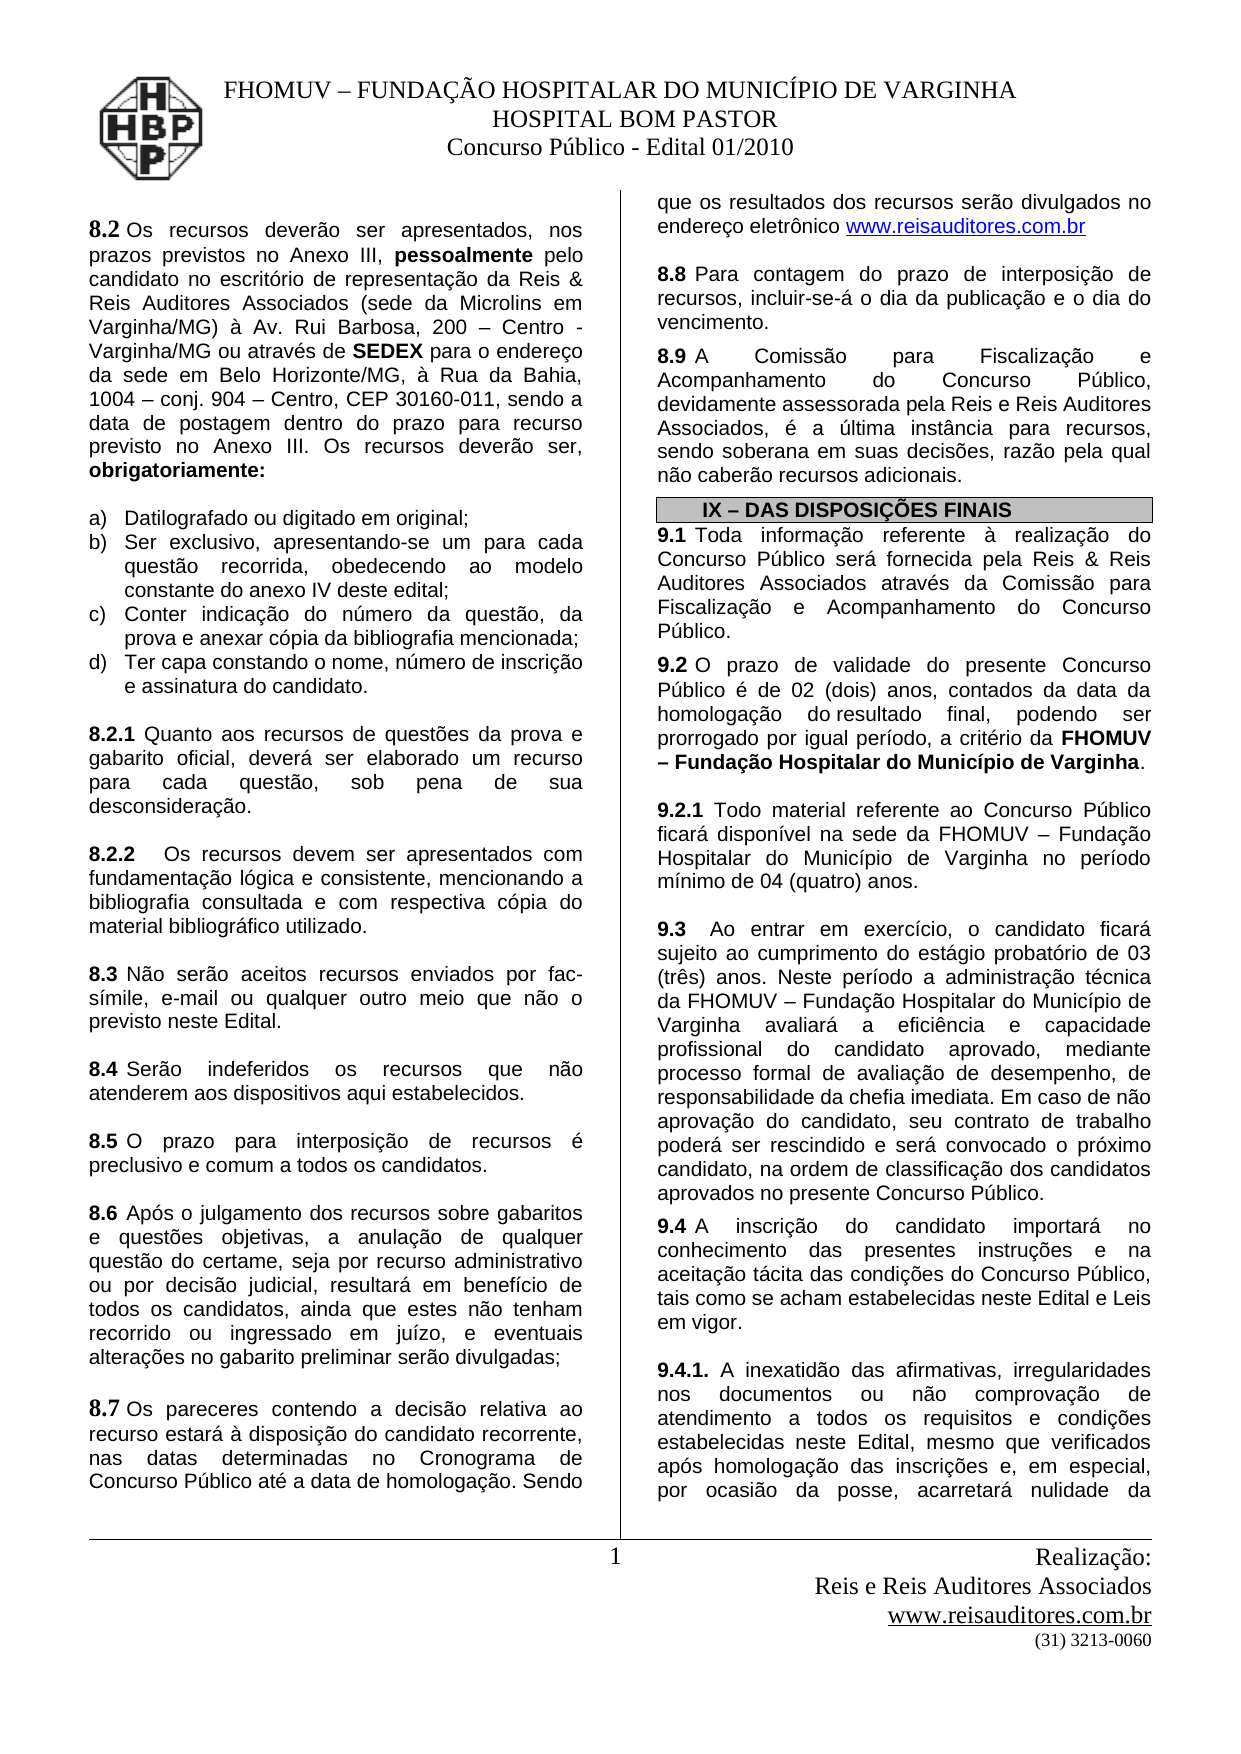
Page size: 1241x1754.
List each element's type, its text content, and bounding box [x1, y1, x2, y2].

list Não serão aceitos recursos enviados por fac-símile, e-mail ou qualquer outro meio que não o previsto neste Edital. [89, 961, 583, 1033]
text 9.4.1. A inexatidão das afirmativas, irregularidades nos documentos ou não comprovação de atendimento a todos os requisitos e condições estabelecidas neste Edital, mesmo que verificados após homologação das inscrições e, em especial, por ocasião da posse, acarretará nulidade da [657, 1358, 1152, 1502]
list Conter indicação do número da questão, da prova e anexar cópia da bibliografia mencionada; [89, 602, 583, 650]
text 8.2.1 Quanto aos recursos de questões da prova e gabarito oficial, deverá ser elaborado um recurso para cada questão, sob pena de sua desconsideração. [89, 722, 583, 818]
list O prazo para interposição de recursos é preclusivo e comum a todos os candidatos. [89, 1129, 583, 1177]
list Toda informação referente à realização do Concurso Público será fornecida pela Reis & Reis Auditores Associados através da Comissão para Fiscalização e Acompanhamento do Concurso Público. [657, 523, 1152, 643]
list Ao entrar em exercício, o candidato ficará sujeito ao cumprimento do estágio probatório de 03 (três) anos. Neste período a administração técnica da FHOMUV – Fundação Hospitalar do Município de Varginha avaliará a eficiência e capacidade profissional do candidato aprovado, mediante processo formal de avaliação de desempenho, de responsabilidade da chefia imediata. Em caso de não aprovação do candidato, seu contrato de trabalho poderá ser rescindido e será convocado o próximo candidato, na ordem de classificação dos candidatos aprovados no presente Concurso Público. [657, 917, 1152, 1205]
list Os recursos deverão ser apresentados, nos prazos previstos no Anexo III, pessoalmente pelo candidato no escritório de representação da Reis & Reis Auditores Associados (sede da Microlins em Varginha/MG) à Av. Rui Barbosa, 200 – Centro - Varginha/MG ou através de SEDEX para o endereço da sede em Belo Horizonte/MG, à Rua da Bahia, 1004 – conj. 904 – Centro, CEP 30160-011, sendo a data de postagem dentro do prazo para recurso previsto no Anexo III. Os recursos deverão ser, obrigatoriamente: [89, 214, 583, 482]
list A Comissão para Fiscalização e Acompanhamento do Concurso Público, devidamente assessorada pela Reis e Reis Auditores Associados, é a última instância para recursos, sendo soberana em suas decisões, razão pela qual não caberão recursos adicionais. [657, 343, 1152, 487]
text 9.2.1 Todo material referente ao Concurso Público ficará disponível na sede da FHOMUV – Fundação Hospitalar do Município de Varginha no período mínimo de 04 (quatro) anos. [657, 797, 1152, 893]
list O prazo de validade do presente Concurso Público é de 02 (dois) anos, contados da data da homologação do resultado final, podendo ser prorrogado por igual período, a critério da FHOMUV – Fundação Hospitalar do Município de Varginha. [657, 652, 1152, 773]
list Os recursos devem ser apresentados com fundamentação lógica e consistente, mencionando a bibliografia consultada e com respectiva cópia do material bibliográfico utilizado. [89, 842, 583, 937]
list A inscrição do candidato importará no conhecimento das presentes instruções e na aceitação tácita das condições do Concurso Público, tais como se acham estabelecidas neste Edital e Leis em vigor. [657, 1214, 1152, 1334]
subtitle IX – DAS DISPOSIÇÕES FINAIS [657, 498, 1152, 522]
list Para contagem do prazo de interposição de recursos, incluir-se-á o dia da publicação e o dia do vencimento. [657, 262, 1152, 334]
list Após o julgamento dos recursos sobre gabaritos e questões objetivas, a anulação de qualquer questão do certame, seja por recurso administrativo ou por decisão judicial, resultará em benefício de todos os candidatos, ainda que estes não tenham recorrido ou ingressado em juízo, e eventuais alterações no gabarito preliminar serão divulgadas; [89, 1201, 583, 1369]
list Datilografado ou digitado em original; [89, 506, 583, 530]
list Serão indeferidos os recursos que não atenderem aos dispositivos aqui estabelecidos. [89, 1057, 583, 1105]
list Os pareceres contendo a decisão relativa ao recurso estará à disposição do candidato recorrente, nas datas determinadas no Cronograma de Concurso Público até a data de homologação. Sendo [89, 1393, 583, 1493]
list Ter capa constando o nome, número de inscrição e assinatura do candidato. [89, 650, 583, 698]
list Ser exclusivo, apresentando-se um para cada questão recorrida, obedecendo ao modelo constante do anexo IV deste edital; [89, 530, 583, 602]
list que os resultados dos recursos serão divulgados no endereço eletrônico www.reisauditores.com.br [657, 190, 1152, 238]
